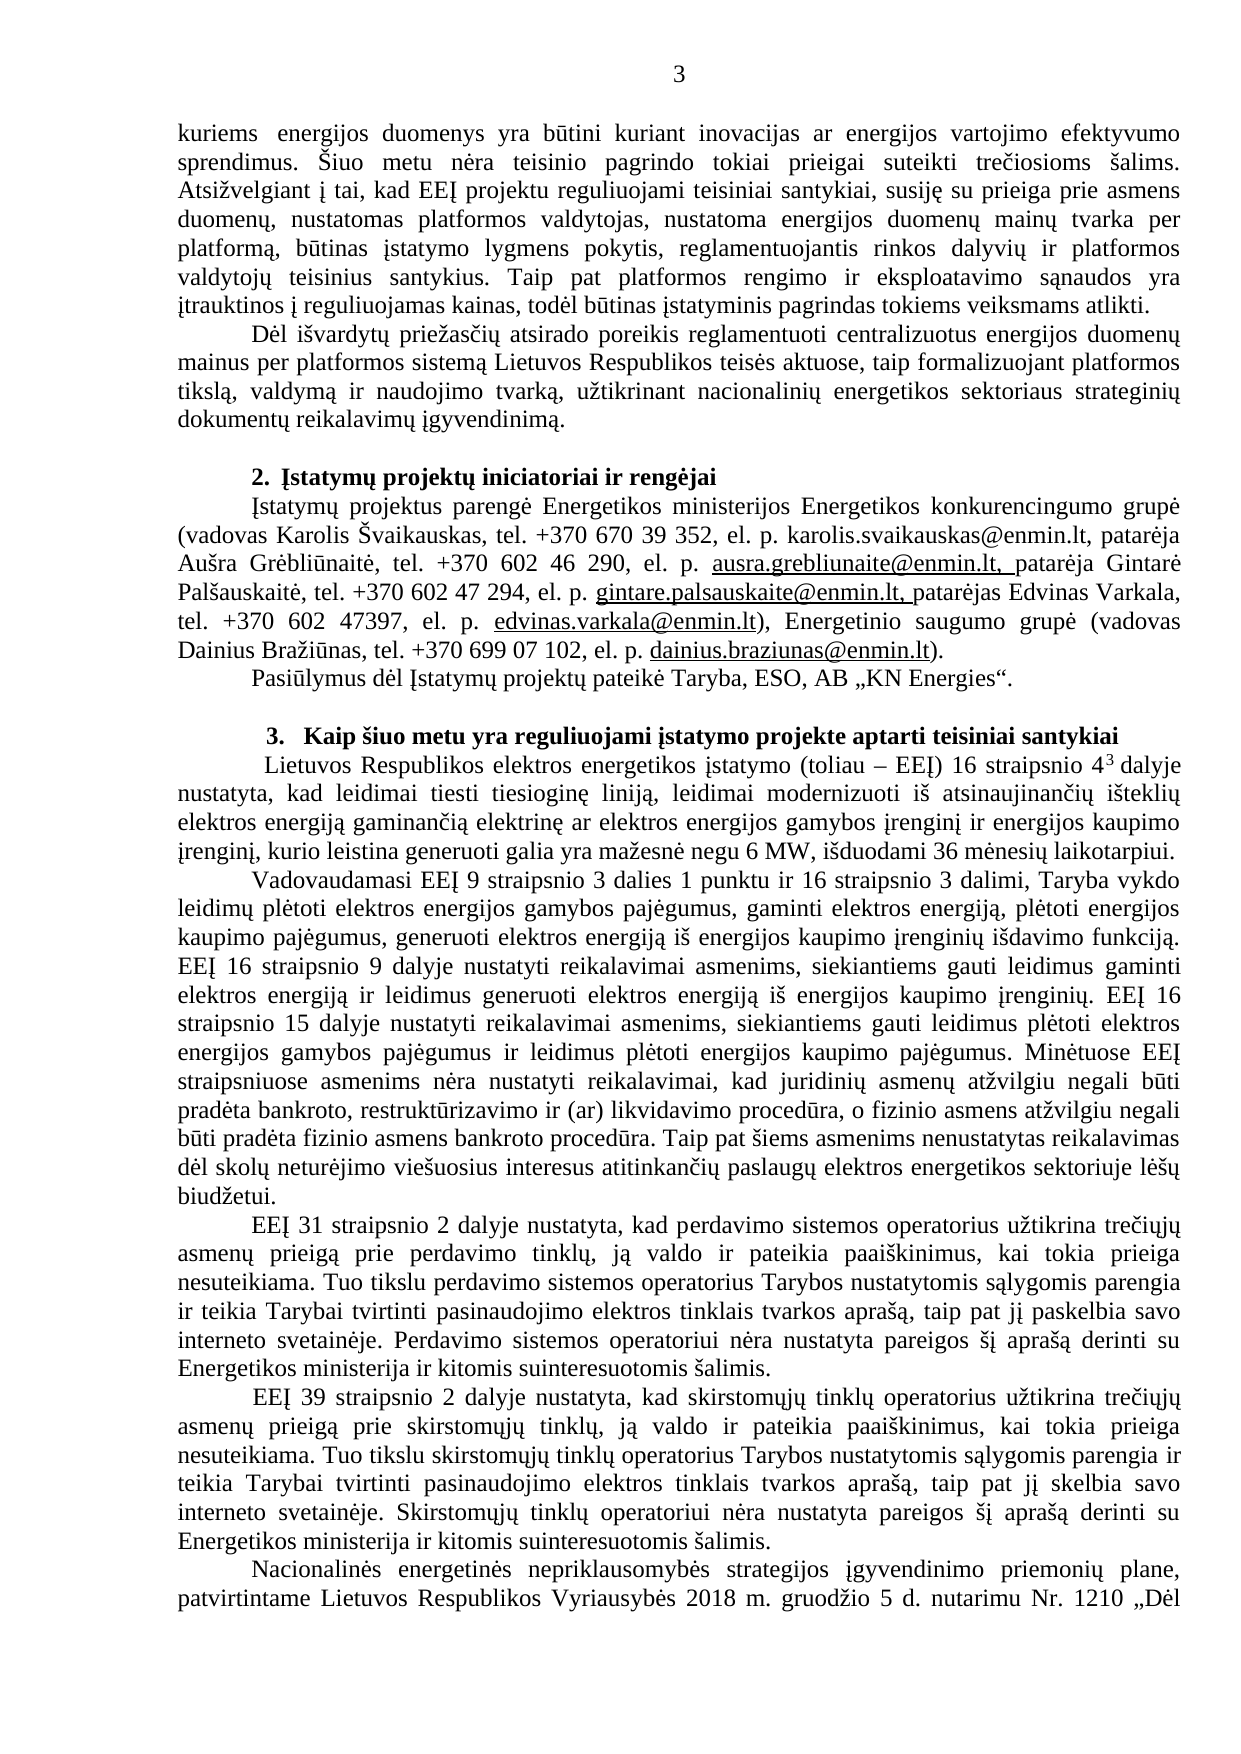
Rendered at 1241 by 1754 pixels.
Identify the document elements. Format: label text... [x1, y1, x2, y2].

text Dėl išvardytų priežasčių atsirado poreikis reglamentuoti centralizuotus energijos duomenų mainus per platformos sistemą Lietuvos Respublikos teisės aktuose, taip formalizuojant platformos tikslą, valdymą ir naudojimo tvarką, užtikrinant nacionalinių energetikos sektoriaus strateginių dokumentų reikalavimų įgyvendinimą. [177, 319, 1181, 433]
text 3. Kaip šiuo metu yra reguliuojami įstatymo projekte aptarti teisiniai santykiai [266, 721, 1181, 750]
text Pasiūlymus dėl Įstatymų projektų pateikė Taryba, ESO, AB „KN Energies“. [177, 663, 1181, 692]
text EEĮ 31 straipsnio 2 dalyje nustatyta, kad perdavimo sistemos operatorius užtikrina trečiųjų asmenų prieigą prie perdavimo tinklų, ją valdo ir pateikia paaiškinimus, kai tokia prieiga nesuteikiama. Tuo tikslu perdavimo sistemos operatorius Tarybos nustatytomis sąlygomis parengia ir teikia Tarybai tvirtinti pasinaudojimo elektros tinklais tvarkos aprašą, taip pat jį paskelbia savo interneto svetainėje. Perdavimo sistemos operatoriui nėra nustatyta pareigos šį aprašą derinti su Energetikos ministerija ir kitomis suinteresuotomis šalimis. [177, 1210, 1181, 1382]
text Įstatymų projektus parengė Energetikos ministerijos Energetikos konkurencingumo grupė (vadovas Karolis Švaikauskas, tel. +370 670 39 352, el. p. karolis.svaikauskas@enmin.lt, patarėja Aušra Grėbliūnaitė, tel. +370 602 46 290, el. p. ausra.grebliunaite@enmin.lt, patarėja Gintarė Palšauskaitė, tel. +370 602 47 294, el. p. gintare.palsauskaite@enmin.lt, patarėjas Edvinas Varkala, tel. +370 602 47397, el. p. edvinas.varkala@enmin.lt), Energetinio saugumo grupė (vadovas Dainius Bražiūnas, tel. +370 699 07 102, el. p. dainius.braziunas@enmin.lt). [177, 491, 1181, 663]
text Nacionalinės energetinės nepriklausomybės strategijos įgyvendinimo priemonių plane, patvirtintame Lietuvos Respublikos Vyriausybės 2018 m. gruodžio 5 d. nutarimu Nr. 1210 „Dėl [177, 1555, 1181, 1612]
text Lietuvos Respublikos elektros energetikos įstatymo (toliau – EEĮ) 16 straipsnio 43 dalyje nustatyta, kad leidimai tiesti tiesioginę liniją, leidimai modernizuoti iš atsinaujinančių išteklių elektros energiją gaminančią elektrinę ar elektros energijos gamybos įrenginį ir energijos kaupimo įrenginį, kurio leistina generuoti galia yra mažesnė negu 6 MW, išduodami 36 mėnesių laikotarpiui. [177, 750, 1181, 865]
text Vadovaudamasi EEĮ 9 straipsnio 3 dalies 1 punktu ir 16 straipsnio 3 dalimi, Taryba vykdo leidimų plėtoti elektros energijos gamybos pajėgumus, gaminti elektros energiją, plėtoti energijos kaupimo pajėgumus, generuoti elektros energiją iš energijos kaupimo įrenginių išdavimo funkciją. EEĮ 16 straipsnio 9 dalyje nustatyti reikalavimai asmenims, siekiantiems gauti leidimus gaminti elektros energiją ir leidimus generuoti elektros energiją iš energijos kaupimo įrenginių. EEĮ 16 straipsnio 15 dalyje nustatyti reikalavimai asmenims, siekiantiems gauti leidimus plėtoti elektros energijos gamybos pajėgumus ir leidimus plėtoti energijos kaupimo pajėgumus. Minėtuose EEĮ straipsniuose asmenims nėra nustatyti reikalavimai, kad juridinių asmenų atžvilgiu negali būti pradėta bankroto, restruktūrizavimo ir (ar) likvidavimo procedūra, o fizinio asmens atžvilgiu negali būti pradėta fizinio asmens bankroto procedūra. Taip pat šiems asmenims nenustatytas reikalavimas dėl skolų neturėjimo viešuosius interesus atitinkančių paslaugų elektros energetikos sektoriuje lėšų biudžetui. [177, 865, 1181, 1210]
text kuriems energijos duomenys yra būtini kuriant inovacijas ar energijos vartojimo efektyvumo sprendimus. Šiuo metu nėra teisinio pagrindo tokiai prieigai suteikti trečiosioms šalims. Atsižvelgiant į tai, kad EEĮ projektu reguliuojami teisiniai santykiai, susiję su prieiga prie asmens duomenų, nustatomas platformos valdytojas, nustatoma energijos duomenų mainų tvarka per platformą, būtinas įstatymo lygmens pokytis, reglamentuojantis rinkos dalyvių ir platformos valdytojų teisinius santykius. Taip pat platformos rengimo ir eksploatavimo sąnaudos yra įtrauktinos į reguliuojamas kainas, todėl būtinas įstatyminis pagrindas tokiems veiksmams atlikti. [177, 118, 1181, 319]
text EEĮ 39 straipsnio 2 dalyje nustatyta, kad skirstomųjų tinklų operatorius užtikrina trečiųjų asmenų prieigą prie skirstomųjų tinklų, ją valdo ir pateikia paaiškinimus, kai tokia prieiga nesuteikiama. Tuo tikslu skirstomųjų tinklų operatorius Tarybos nustatytomis sąlygomis parengia ir teikia Tarybai tvirtinti pasinaudojimo elektros tinklais tvarkos aprašą, taip pat jį skelbia savo interneto svetainėje. Skirstomųjų tinklų operatoriui nėra nustatyta pareigos šį aprašą derinti su Energetikos ministerija ir kitomis suinteresuotomis šalimis. [177, 1382, 1181, 1555]
text 2. Įstatymų projektų iniciatoriai ir rengėjai [177, 462, 1181, 491]
